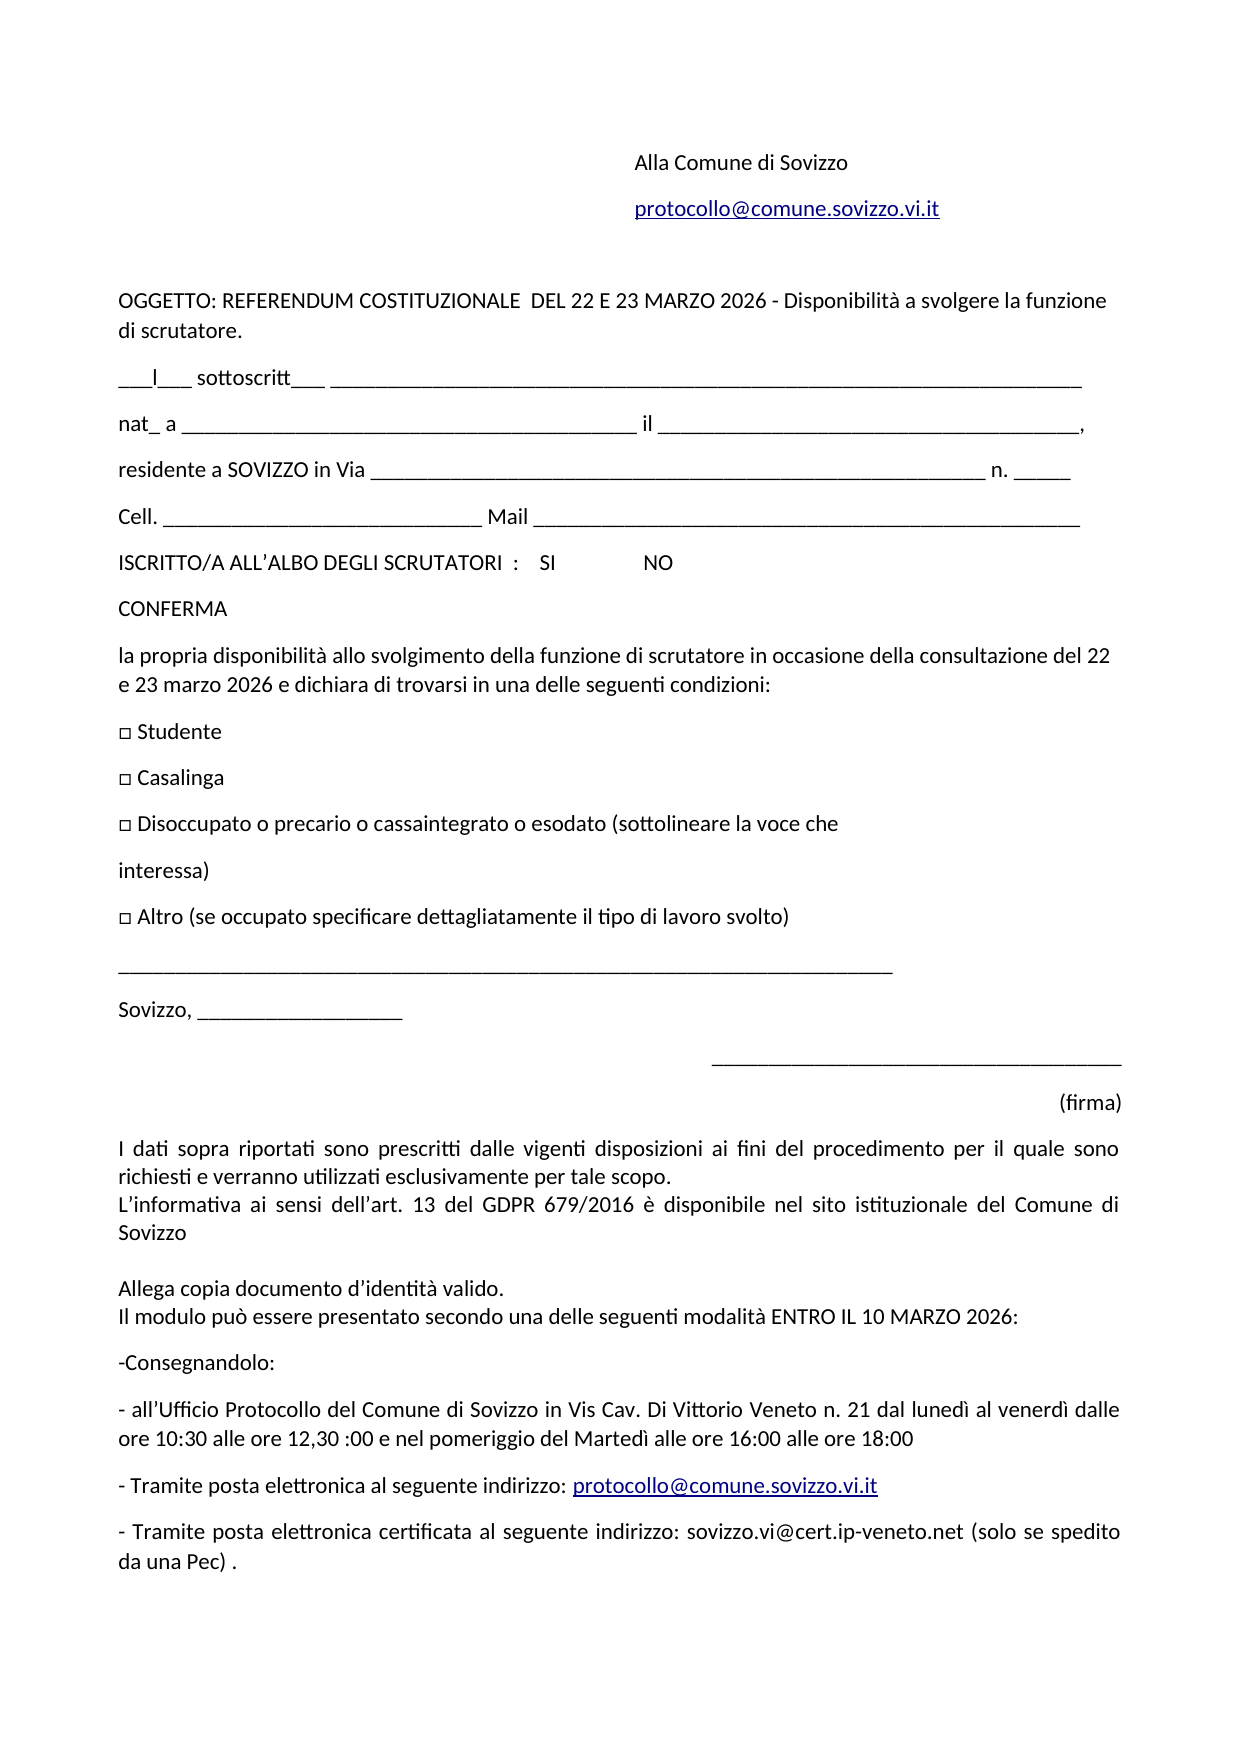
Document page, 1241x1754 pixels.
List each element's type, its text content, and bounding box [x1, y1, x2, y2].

text nat_ a ________________________________________ il _____________________________________, [118, 409, 1122, 437]
text □ Casalinga [118, 763, 1122, 791]
text OGGETTO: REFERENDUM COSTITUZIONALE DEL 22 E 23 MARZO 2026 - Disponibilità a svolgere la funzione di scrutatore. [118, 287, 1122, 344]
text ____________________________________ [118, 1041, 1122, 1069]
text - Tramite posta elettronica al seguente indirizzo: protocollo@comune.sovizzo.vi.it [118, 1471, 1122, 1499]
text la propria disponibilità allo svolgimento della funzione di scrutatore in occasione della consultazione del 22 e 23 marzo 2026 e dichiara di trovarsi in una delle seguenti condizioni: [118, 641, 1122, 698]
text interessa) [118, 856, 1122, 884]
text CONFERMA [118, 594, 1122, 622]
text protocollo@comune.sovizzo.vi.it [561, 194, 1122, 222]
text - all’Ufficio Protocollo del Comune di Sovizzo in Vis Cav. Di Vittorio Veneto n. 21 dal lunedì al venerdì dalle ore 10:30 alle ore 12,30 :00 e nel pomeriggio del Martedì alle ore 16:00 alle ore 18:00 [118, 1395, 1122, 1453]
text Sovizzo, __________________ [118, 995, 1122, 1023]
text Cell. ____________________________ Mail ________________________________________________ [118, 502, 1122, 530]
text Allega copia documento d’identità valido. [118, 1274, 1122, 1302]
text residente a SOVIZZO in Via ______________________________________________________ n. _____ [118, 455, 1122, 483]
text ___l___ sottoscritt___ __________________________________________________________________ [118, 363, 1122, 391]
text □ Studente [118, 717, 1122, 745]
text □ Altro (se occupato specificare dettagliatamente il tipo di lavoro svolto) [118, 902, 1122, 930]
text ISCRITTO/A ALL’ALBO DEGLI SCRUTATORI : SI NO [118, 548, 1122, 576]
text (firma) [118, 1088, 1122, 1116]
text □ Disoccupato o precario o cassaintegrato o esodato (sottolineare la voce che [118, 809, 1122, 838]
text L’informativa ai sensi dell’art. 13 del GDPR 679/2016 è disponibile nel sito istituzionale del Comune di Sovizzo [118, 1190, 1122, 1246]
text - Tramite posta elettronica certificata al seguente indirizzo: sovizzo.vi@cert.ip-veneto.net (solo se spedito da una Pec) . [118, 1517, 1122, 1575]
text I dati sopra riportati sono prescritti dalle vigenti disposizioni ai fini del procedimento per il quale sono richiesti e verranno utilizzati esclusivamente per tale scopo. [118, 1134, 1122, 1190]
text -Consegnandolo: [118, 1348, 1122, 1377]
text Il modulo può essere presentato secondo una delle seguenti modalità ENTRO IL 10 MARZO 2026: [118, 1302, 1122, 1330]
text Alla Comune di Sovizzo [561, 148, 1122, 176]
text ____________________________________________________________________ [118, 949, 1122, 977]
